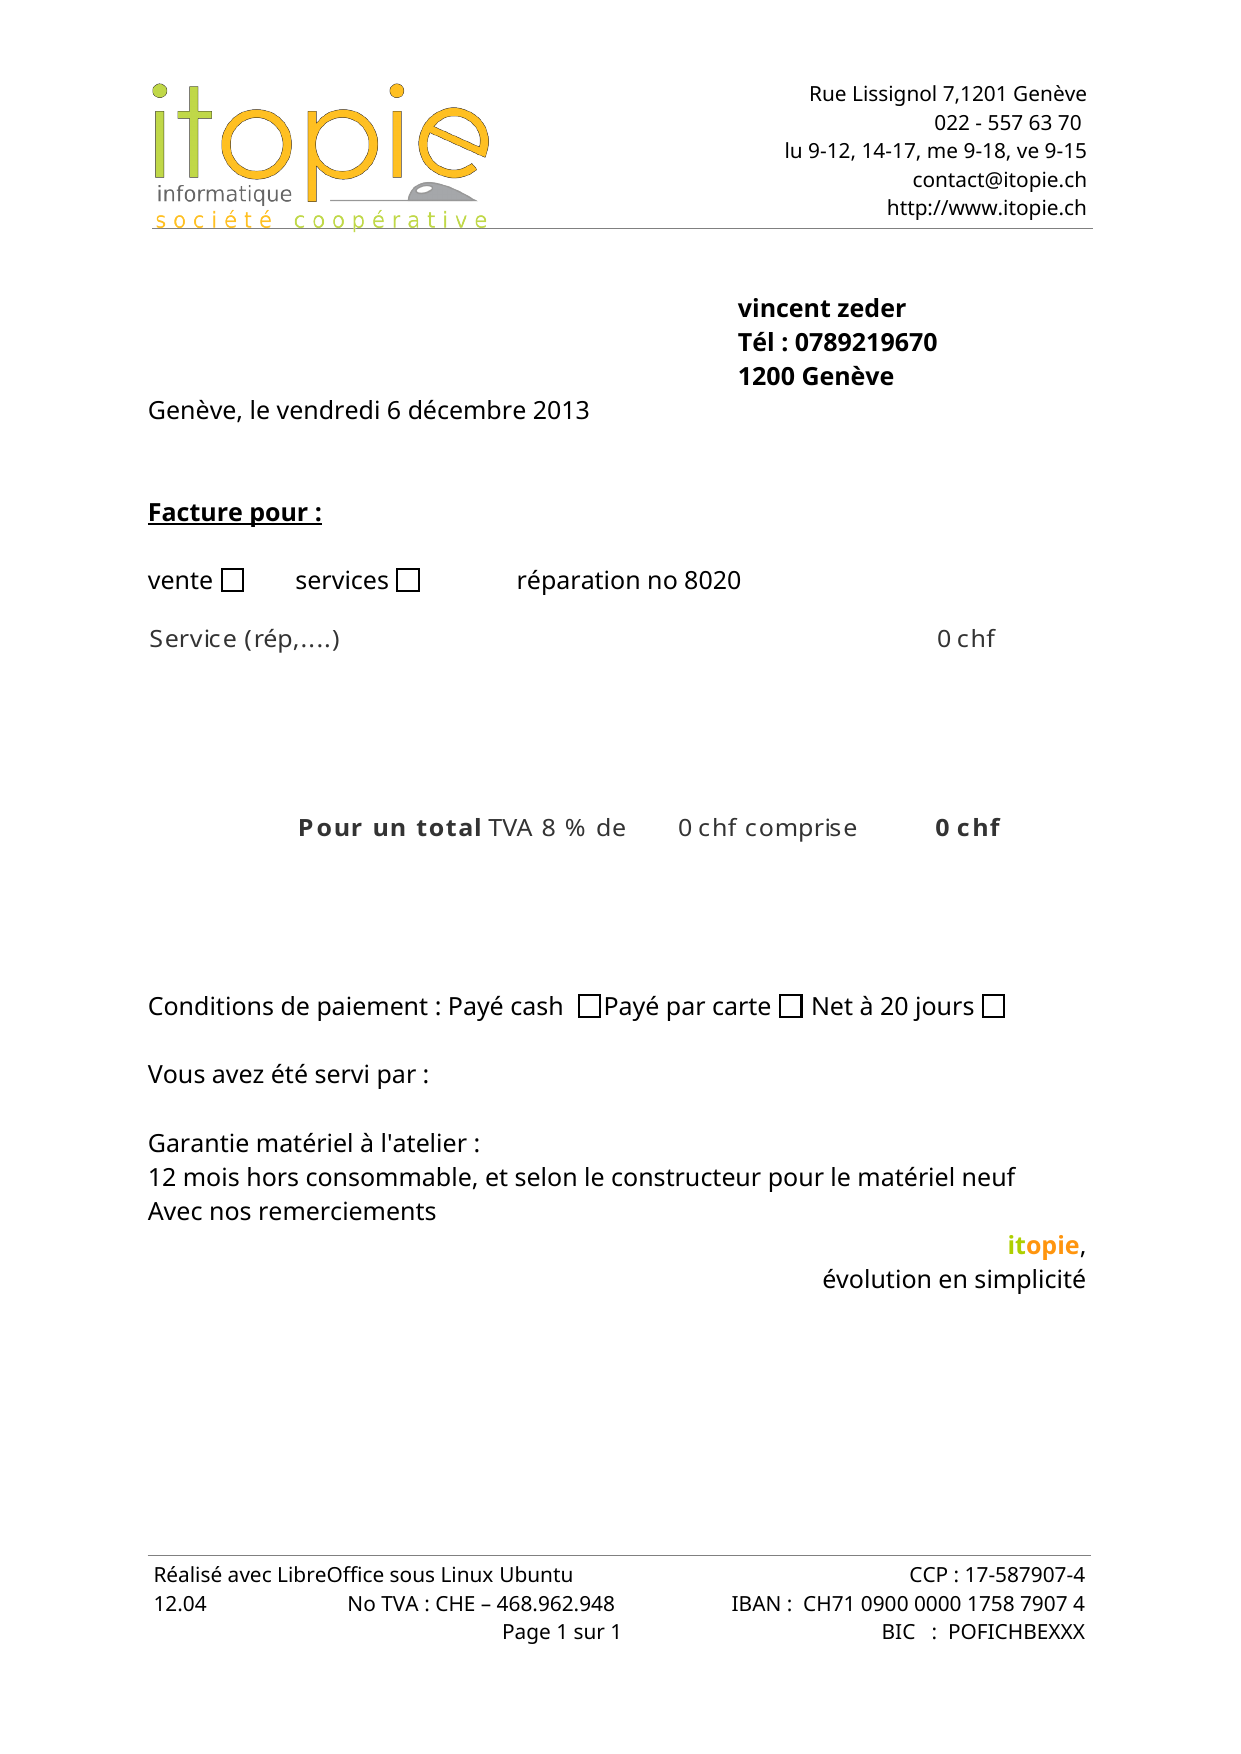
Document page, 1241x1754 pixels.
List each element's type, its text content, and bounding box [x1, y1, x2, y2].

text Avec nos remerciements [148, 1193, 1093, 1227]
text vincent zeder [148, 290, 1093, 324]
text Facture pour : [148, 495, 1093, 529]
text Vous avez été servi par : [148, 1057, 1093, 1091]
text évolution en simplicité [148, 1262, 1093, 1296]
text Conditions de paiement : Payé cash Payé par carte Net à 20 jours [148, 989, 1093, 1023]
text 1200 Genève [148, 358, 1093, 392]
text Genève, le vendredi 6 décembre 2013 [148, 392, 1093, 427]
text itopie, [148, 1227, 1093, 1262]
text 12 mois hors consommable, et selon le constructeur pour le matériel neuf [148, 1159, 1093, 1193]
text vente services réparation no 8020 [148, 563, 1093, 597]
picture [138, 72, 500, 244]
text Garantie matériel à l'atelier : [148, 1125, 1093, 1159]
text Tél : 0789219670 [148, 324, 1093, 358]
